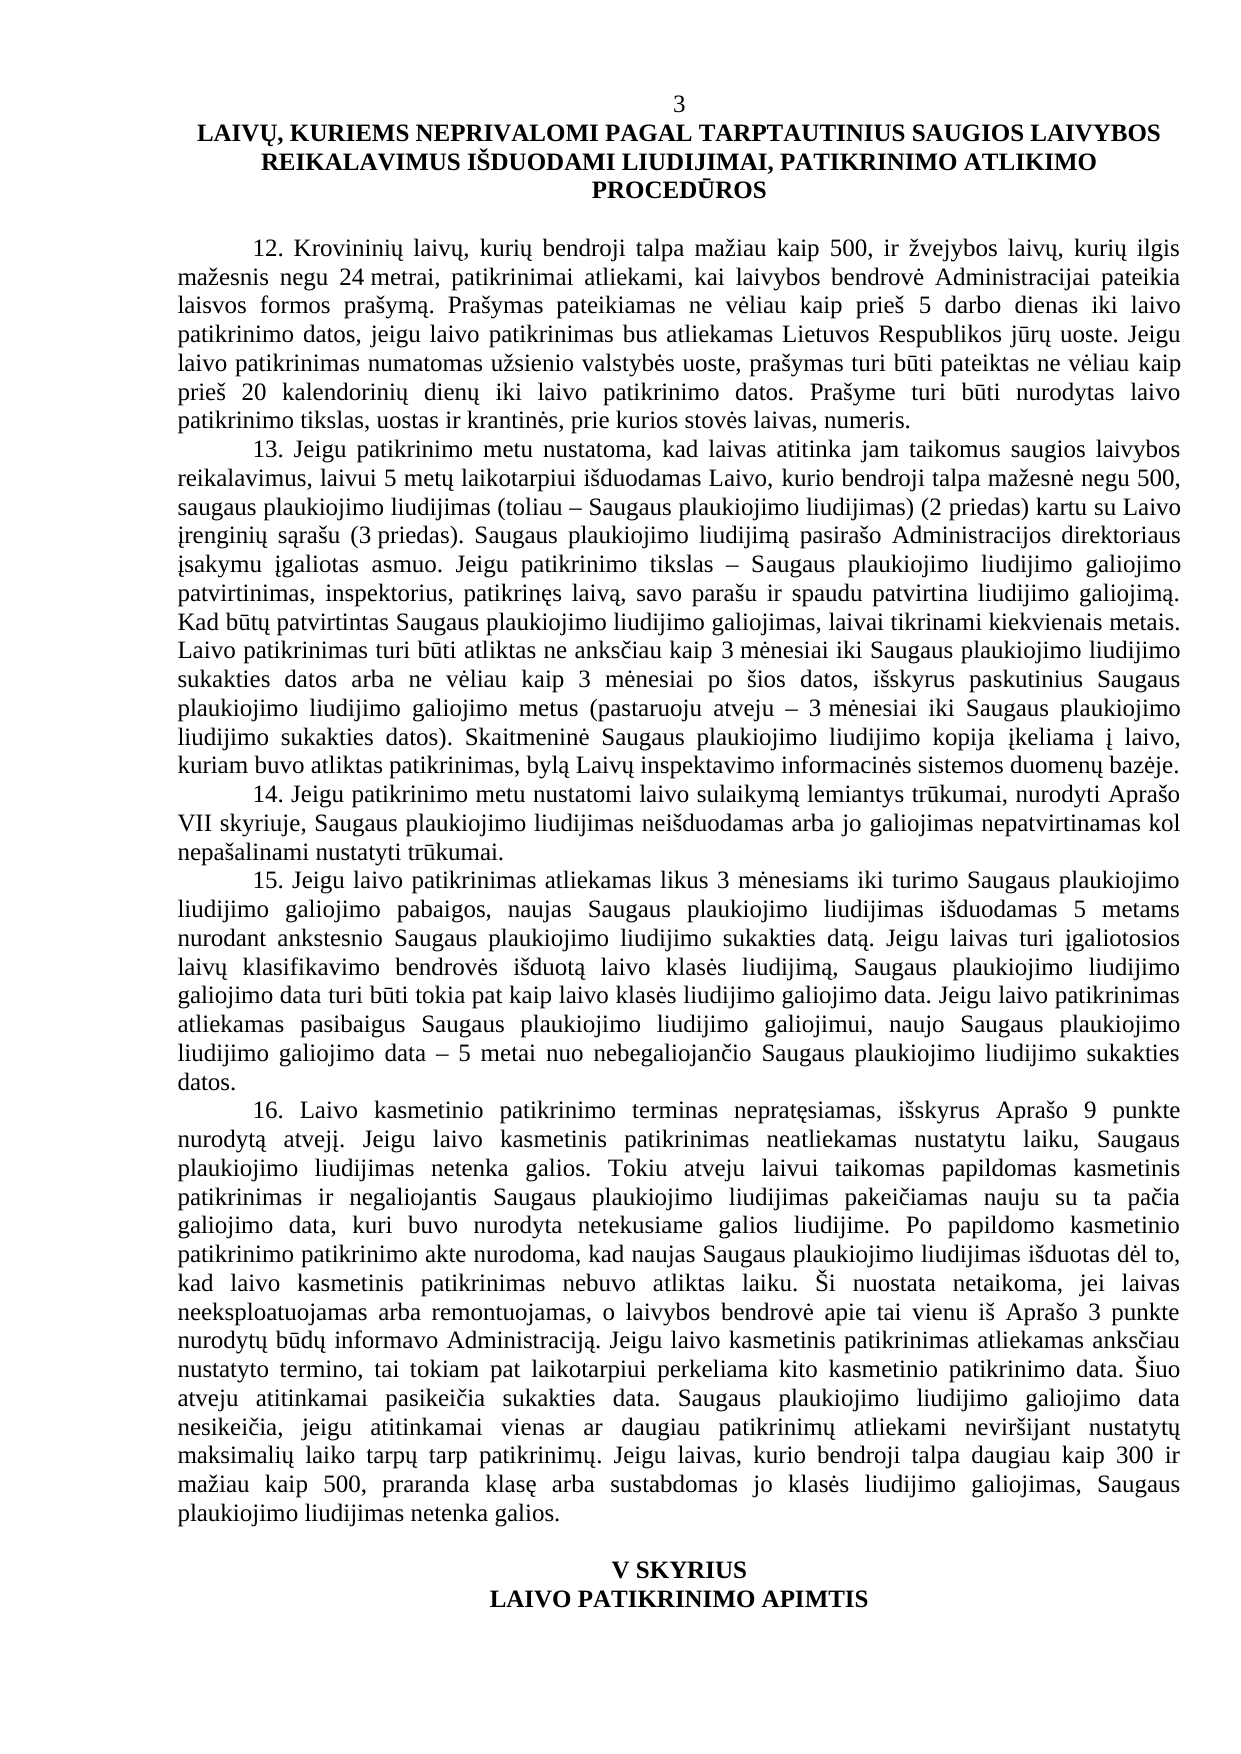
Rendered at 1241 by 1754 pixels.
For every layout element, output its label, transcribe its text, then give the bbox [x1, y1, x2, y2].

text 15. Jeigu laivo patikrinimas atliekamas likus 3 mėnesiams iki turimo Saugaus plaukiojimo liudijimo galiojimo pabaigos, naujas Saugaus plaukiojimo liudijimas išduodamas 5 metams nurodant ankstesnio Saugaus plaukiojimo liudijimo sukakties datą. Jeigu laivas turi įgaliotosios laivų klasifikavimo bendrovės išduotą laivo klasės liudijimą, Saugaus plaukiojimo liudijimo galiojimo data turi būti tokia pat kaip laivo klasės liudijimo galiojimo data. Jeigu laivo patikrinimas atliekamas pasibaigus Saugaus plaukiojimo liudijimo galiojimui, naujo Saugaus plaukiojimo liudijimo galiojimo data – 5 metai nuo nebegaliojančio Saugaus plaukiojimo liudijimo sukakties datos. [177, 866, 1181, 1096]
text 12. Krovininių laivų, kurių bendroji talpa mažiau kaip 500, ir žvejybos laivų, kurių ilgis mažesnis negu 24 metrai, patikrinimai atliekami, kai laivybos bendrovė Administracijai pateikia laisvos formos prašymą. Prašymas pateikiamas ne vėliau kaip prieš 5 darbo dienas iki laivo patikrinimo datos, jeigu laivo patikrinimas bus atliekamas Lietuvos Respublikos jūrų uoste. Jeigu laivo patikrinimas numatomas užsienio valstybės uoste, prašymas turi būti pateiktas ne vėliau kaip prieš 20 kalendorinių dienų iki laivo patikrinimo datos. Prašyme turi būti nurodytas laivo patikrinimo tikslas, uostas ir krantinės, prie kurios stovės laivas, numeris. [177, 233, 1181, 434]
text LAIVŲ, kuriems neprivalomi pagal tarptautinius saugios laivybos reikalavimus išduodami liudijimai, PATIKRINIMo ATLIKIMO procedūros [177, 118, 1181, 204]
text LAIVO PATIKRINIMO APIMTIS [177, 1584, 1181, 1613]
text 13. Jeigu patikrinimo metu nustatoma, kad laivas atitinka jam taikomus saugios laivybos reikalavimus, laivui 5 metų laikotarpiui išduodamas Laivo, kurio bendroji talpa mažesnė negu 500, saugaus plaukiojimo liudijimas (toliau – Saugaus plaukiojimo liudijimas) (2 priedas) kartu su Laivo įrenginių sąrašu (3 priedas). Saugaus plaukiojimo liudijimą pasirašo Administracijos direktoriaus įsakymu įgaliotas asmuo. Jeigu patikrinimo tikslas – Saugaus plaukiojimo liudijimo galiojimo patvirtinimas, inspektorius, patikrinęs laivą, savo parašu ir spaudu patvirtina liudijimo galiojimą. Kad būtų patvirtintas Saugaus plaukiojimo liudijimo galiojimas, laivai tikrinami kiekvienais metais. Laivo patikrinimas turi būti atliktas ne anksčiau kaip 3 mėnesiai iki Saugaus plaukiojimo liudijimo sukakties datos arba ne vėliau kaip 3 mėnesiai po šios datos, išskyrus paskutinius Saugaus plaukiojimo liudijimo galiojimo metus (pastaruoju atveju – 3 mėnesiai iki Saugaus plaukiojimo liudijimo sukakties datos). Skaitmeninė Saugaus plaukiojimo liudijimo kopija įkeliama į laivo, kuriam buvo atliktas patikrinimas, bylą Laivų inspektavimo informacinės sistemos duomenų bazėje. [177, 434, 1181, 779]
text 14. Jeigu patikrinimo metu nustatomi laivo sulaikymą lemiantys trūkumai, nurodyti Aprašo VII skyriuje, Saugaus plaukiojimo liudijimas neišduodamas arba jo galiojimas nepatvirtinamas kol nepašalinami nustatyti trūkumai. [177, 779, 1181, 866]
text V SKYRIUS [177, 1556, 1181, 1584]
text 16. Laivo kasmetinio patikrinimo terminas nepratęsiamas, išskyrus Aprašo 9 punkte nurodytą atvejį. Jeigu laivo kasmetinis patikrinimas neatliekamas nustatytu laiku, Saugaus plaukiojimo liudijimas netenka galios. Tokiu atveju laivui taikomas papildomas kasmetinis patikrinimas ir negaliojantis Saugaus plaukiojimo liudijimas pakeičiamas nauju su ta pačia galiojimo data, kuri buvo nurodyta netekusiame galios liudijime. Po papildomo kasmetinio patikrinimo patikrinimo akte nurodoma, kad naujas Saugaus plaukiojimo liudijimas išduotas dėl to, kad laivo kasmetinis patikrinimas nebuvo atliktas laiku. Ši nuostata netaikoma, jei laivas neeksploatuojamas arba remontuojamas, o laivybos bendrovė apie tai vienu iš Aprašo 3 punkte nurodytų būdų informavo Administraciją. Jeigu laivo kasmetinis patikrinimas atliekamas anksčiau nustatyto termino, tai tokiam pat laikotarpiui perkeliama kito kasmetinio patikrinimo data. Šiuo atveju atitinkamai pasikeičia sukakties data. Saugaus plaukiojimo liudijimo galiojimo data nesikeičia, jeigu atitinkamai vienas ar daugiau patikrinimų atliekami neviršijant nustatytų maksimalių laiko tarpų tarp patikrinimų. Jeigu laivas, kurio bendroji talpa daugiau kaip 300 ir mažiau kaip 500, praranda klasę arba sustabdomas jo klasės liudijimo galiojimas, Saugaus plaukiojimo liudijimas netenka galios. [177, 1096, 1181, 1527]
